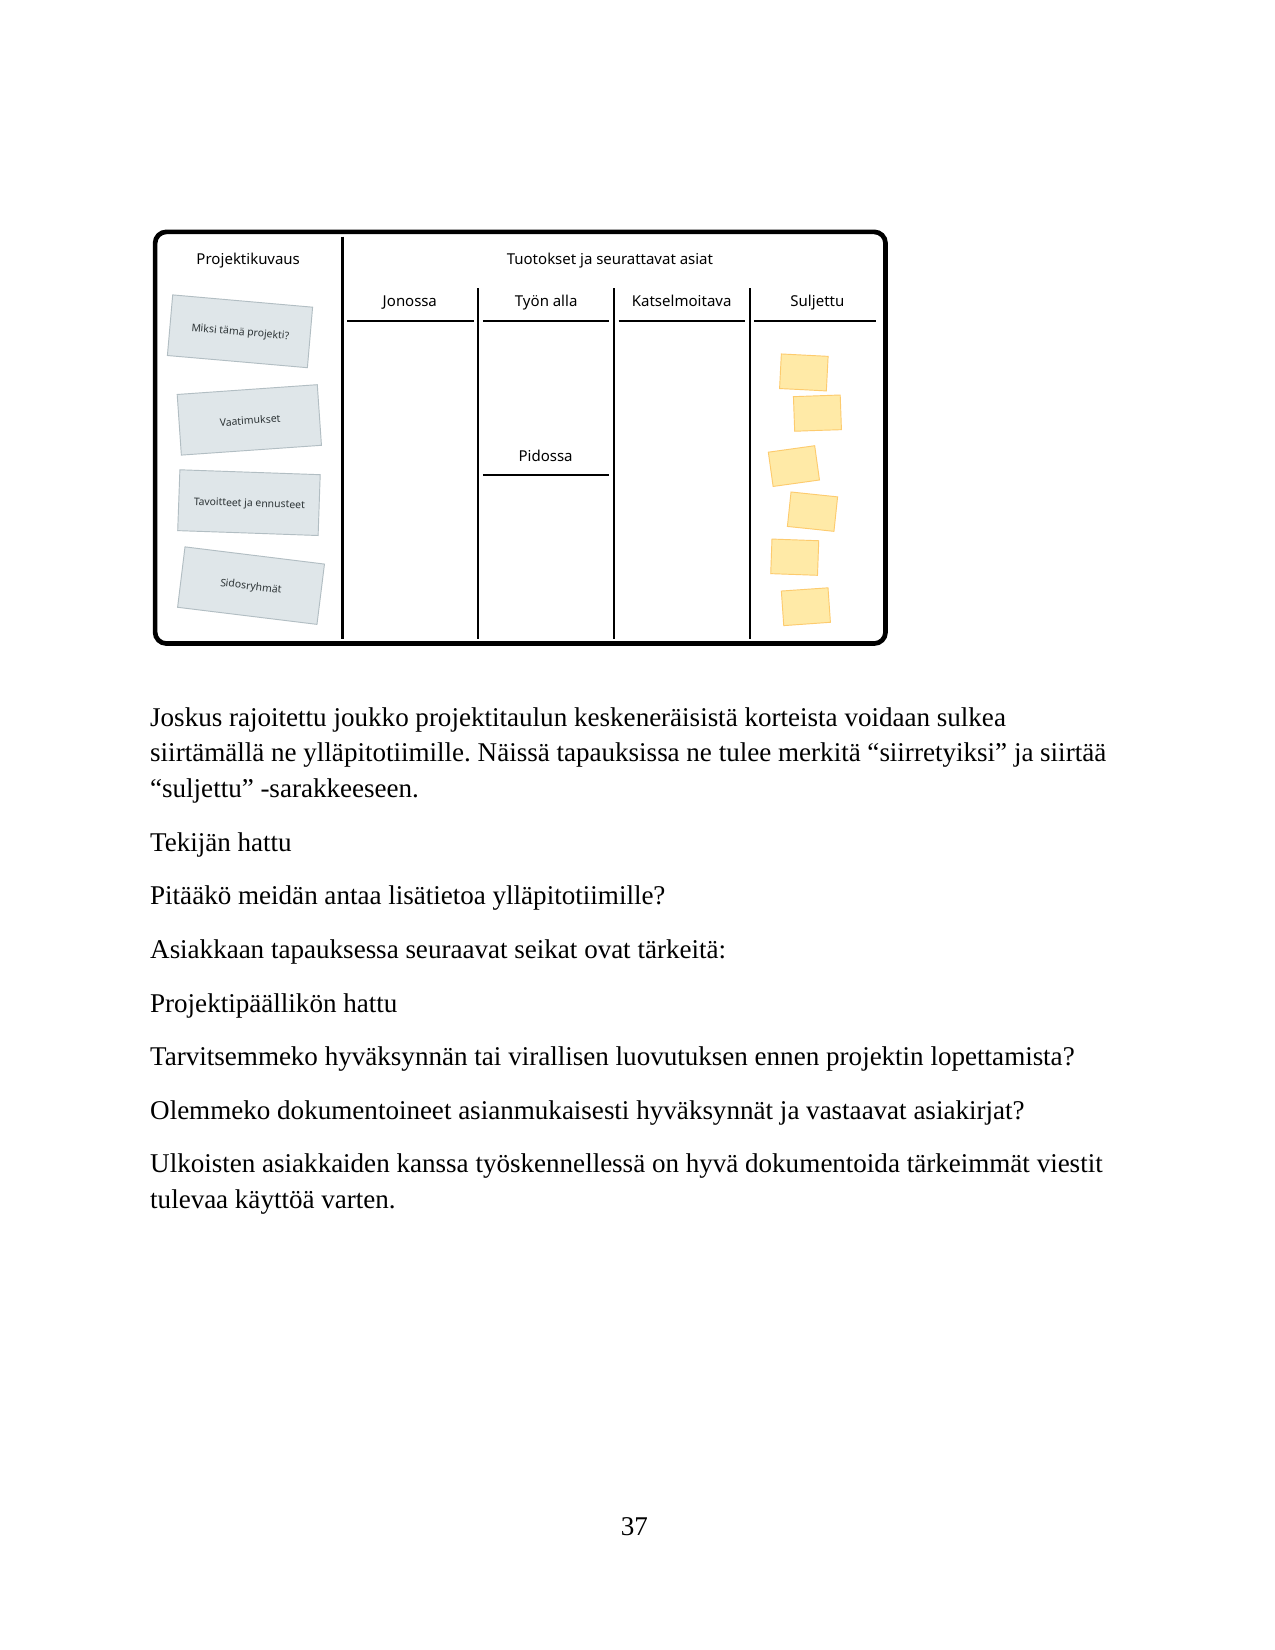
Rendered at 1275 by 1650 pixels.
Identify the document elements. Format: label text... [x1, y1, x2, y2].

text Tekijän hattu [150, 826, 1125, 857]
text Olemmeko dokumentoineet asianmukaisesti hyväksynnät ja vastaavat asiakirjat? [150, 1094, 1125, 1125]
text Asiakkaan tapauksessa seuraavat seikat ovat tärkeitä: [150, 933, 1125, 964]
text Joskus rajoitettu joukko projektitaulun keskeneräisistä korteista voidaan sulkea siirtämällä ne ylläpitotiimille. Näissä tapauksissa ne tulee merkitä “siirretyiksi” ja siirtää “suljettu” -sarakkeeseen. [150, 701, 1125, 803]
text Pitääkö meidän antaa lisätietoa ylläpitotiimille? [150, 879, 1125, 911]
text Tarvitsemmeko hyväksynnän tai virallisen luovutuksen ennen projektin lopettamista? [150, 1040, 1125, 1071]
text Projektipäällikön hattu [150, 987, 1125, 1018]
text Ulkoisten asiakkaiden kanssa työskennellessä on hyvä dokumentoida tärkeimmät viestit tulevaa käyttöä varten. [150, 1148, 1125, 1214]
